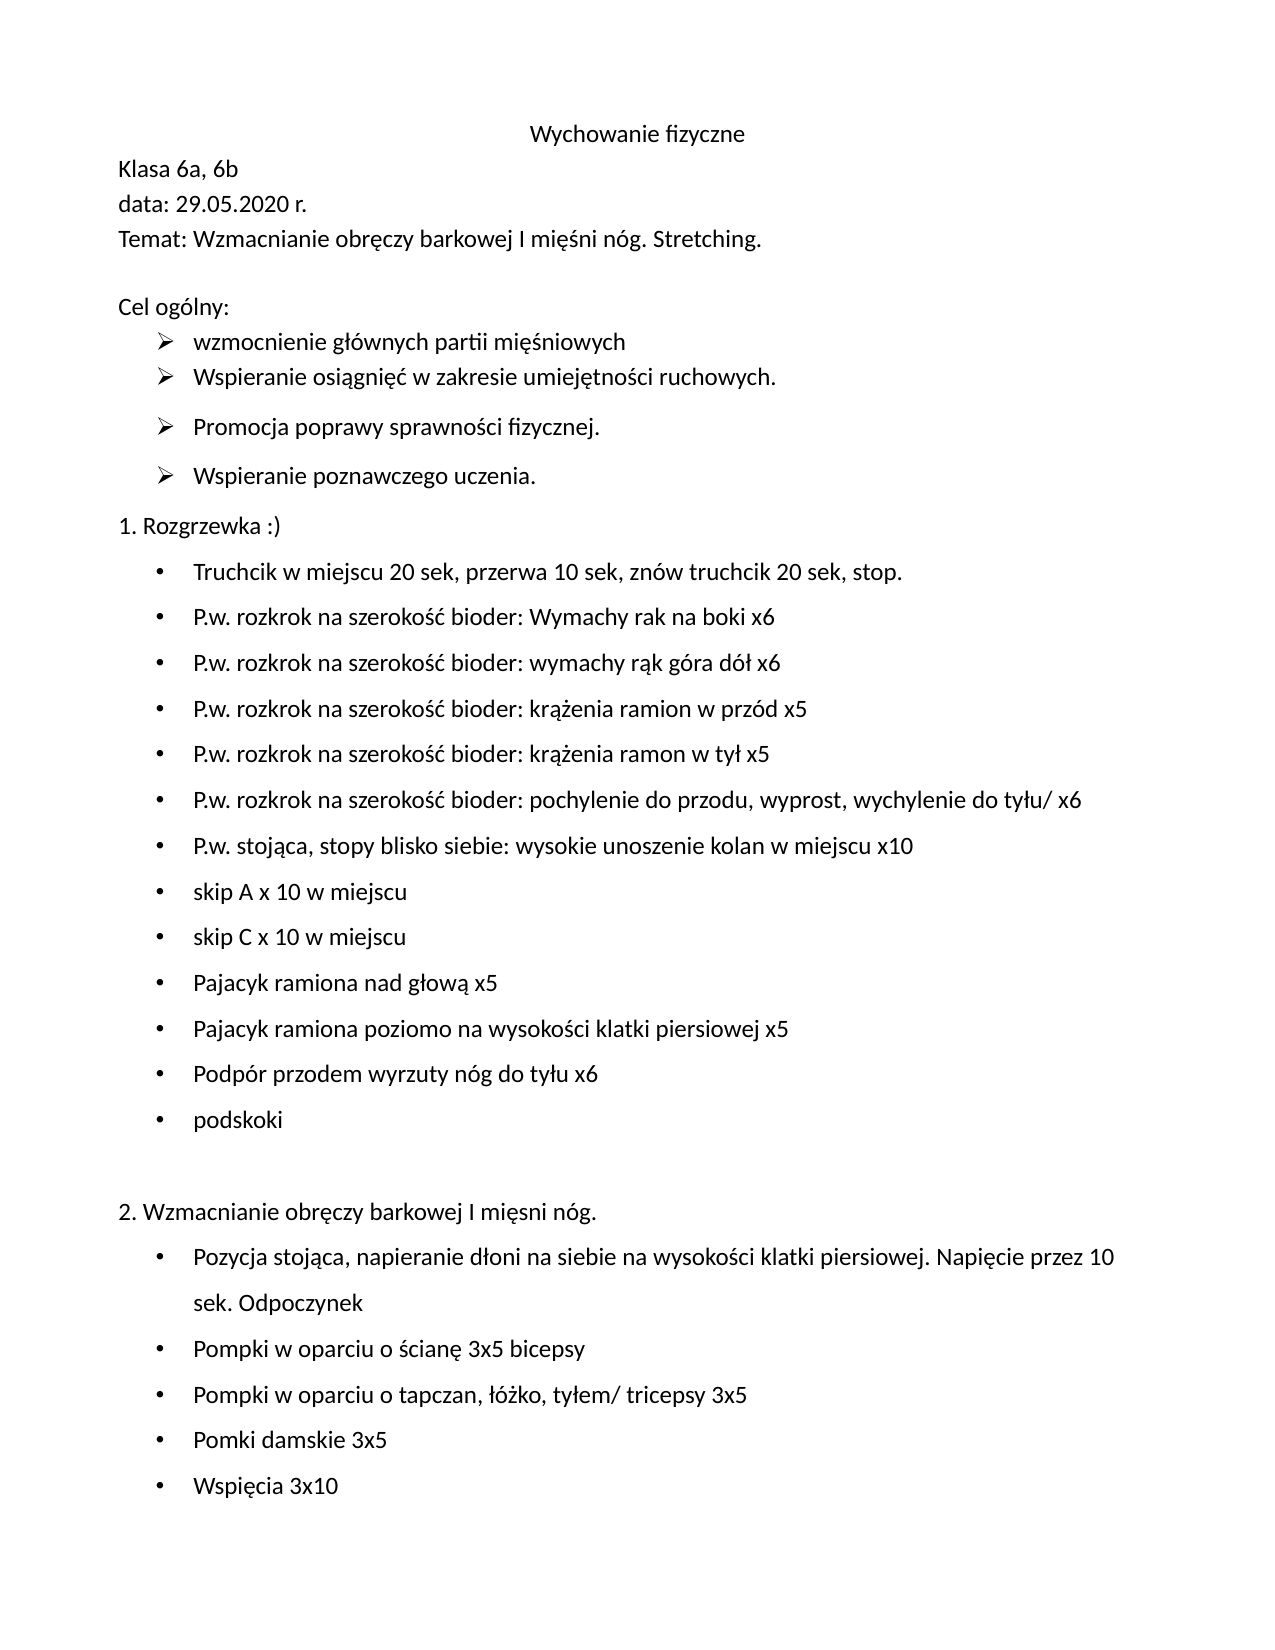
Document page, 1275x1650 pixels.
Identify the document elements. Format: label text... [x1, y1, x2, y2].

list Promocja poprawy sprawności fizycznej. [156, 411, 1157, 441]
list P.w. rozkrok na szerokość bioder: Wymachy rak na boki x6 [156, 601, 1157, 632]
list Pomki damskie 3x5 [156, 1424, 1157, 1455]
list P.w. rozkrok na szerokość bioder: pochylenie do przodu, wyprost, wychylenie do tyłu/ x6 [156, 784, 1157, 815]
list Pozycja stojąca, napieranie dłoni na siebie na wysokości klatki piersiowej. Napięcie przez 10 sek. Odpoczynek [156, 1242, 1157, 1318]
list Pajacyk ramiona nad głową x5 [156, 967, 1157, 998]
list Pajacyk ramiona poziomo na wysokości klatki piersiowej x5 [156, 1013, 1157, 1043]
list P.w. rozkrok na szerokość bioder: krążenia ramion w przód x5 [156, 693, 1157, 723]
list skip C x 10 w miejscu [156, 921, 1157, 952]
list wzmocnienie głównych partii mięśniowych [156, 326, 1157, 357]
text 2. Wzmacnianie obręczy barkowej I mięsni nóg. [118, 1196, 1157, 1226]
list P.w. stojąca, stopy blisko siebie: wysokie unoszenie kolan w miejscu x10 [156, 830, 1157, 861]
list Wspieranie osiągnięć w zakresie umiejętności ruchowych. [156, 361, 1157, 392]
list Pompki w oparciu o ścianę 3x5 bicepsy [156, 1333, 1157, 1363]
list P.w. rozkrok na szerokość bioder: wymachy rąk góra dół x6 [156, 647, 1157, 678]
list podskoki [156, 1104, 1157, 1135]
text Cel ogólny: [118, 291, 1157, 322]
list Truchcik w miejscu 20 sek, przerwa 10 sek, znów truchcik 20 sek, stop. [156, 556, 1157, 586]
list Podpór przodem wyrzuty nóg do tyłu x6 [156, 1059, 1157, 1089]
text Temat: Wzmacnianie obręczy barkowej I mięśni nóg. Stretching. [118, 223, 1157, 254]
text data: 29.05.2020 r. [118, 188, 1157, 219]
text 1. Rozgrzewka :) [118, 510, 1157, 540]
text Wychowanie fizyczne [118, 118, 1157, 149]
text Klasa 6a, 6b [118, 153, 1157, 184]
list Pompki w oparciu o tapczan, łóżko, tyłem/ tricepsy 3x5 [156, 1379, 1157, 1409]
list skip A x 10 w miejscu [156, 876, 1157, 906]
list P.w. rozkrok na szerokość bioder: krążenia ramon w tył x5 [156, 738, 1157, 769]
list Wspieranie poznawczego uczenia. [156, 460, 1157, 491]
list Wspięcia 3x10 [156, 1470, 1157, 1501]
